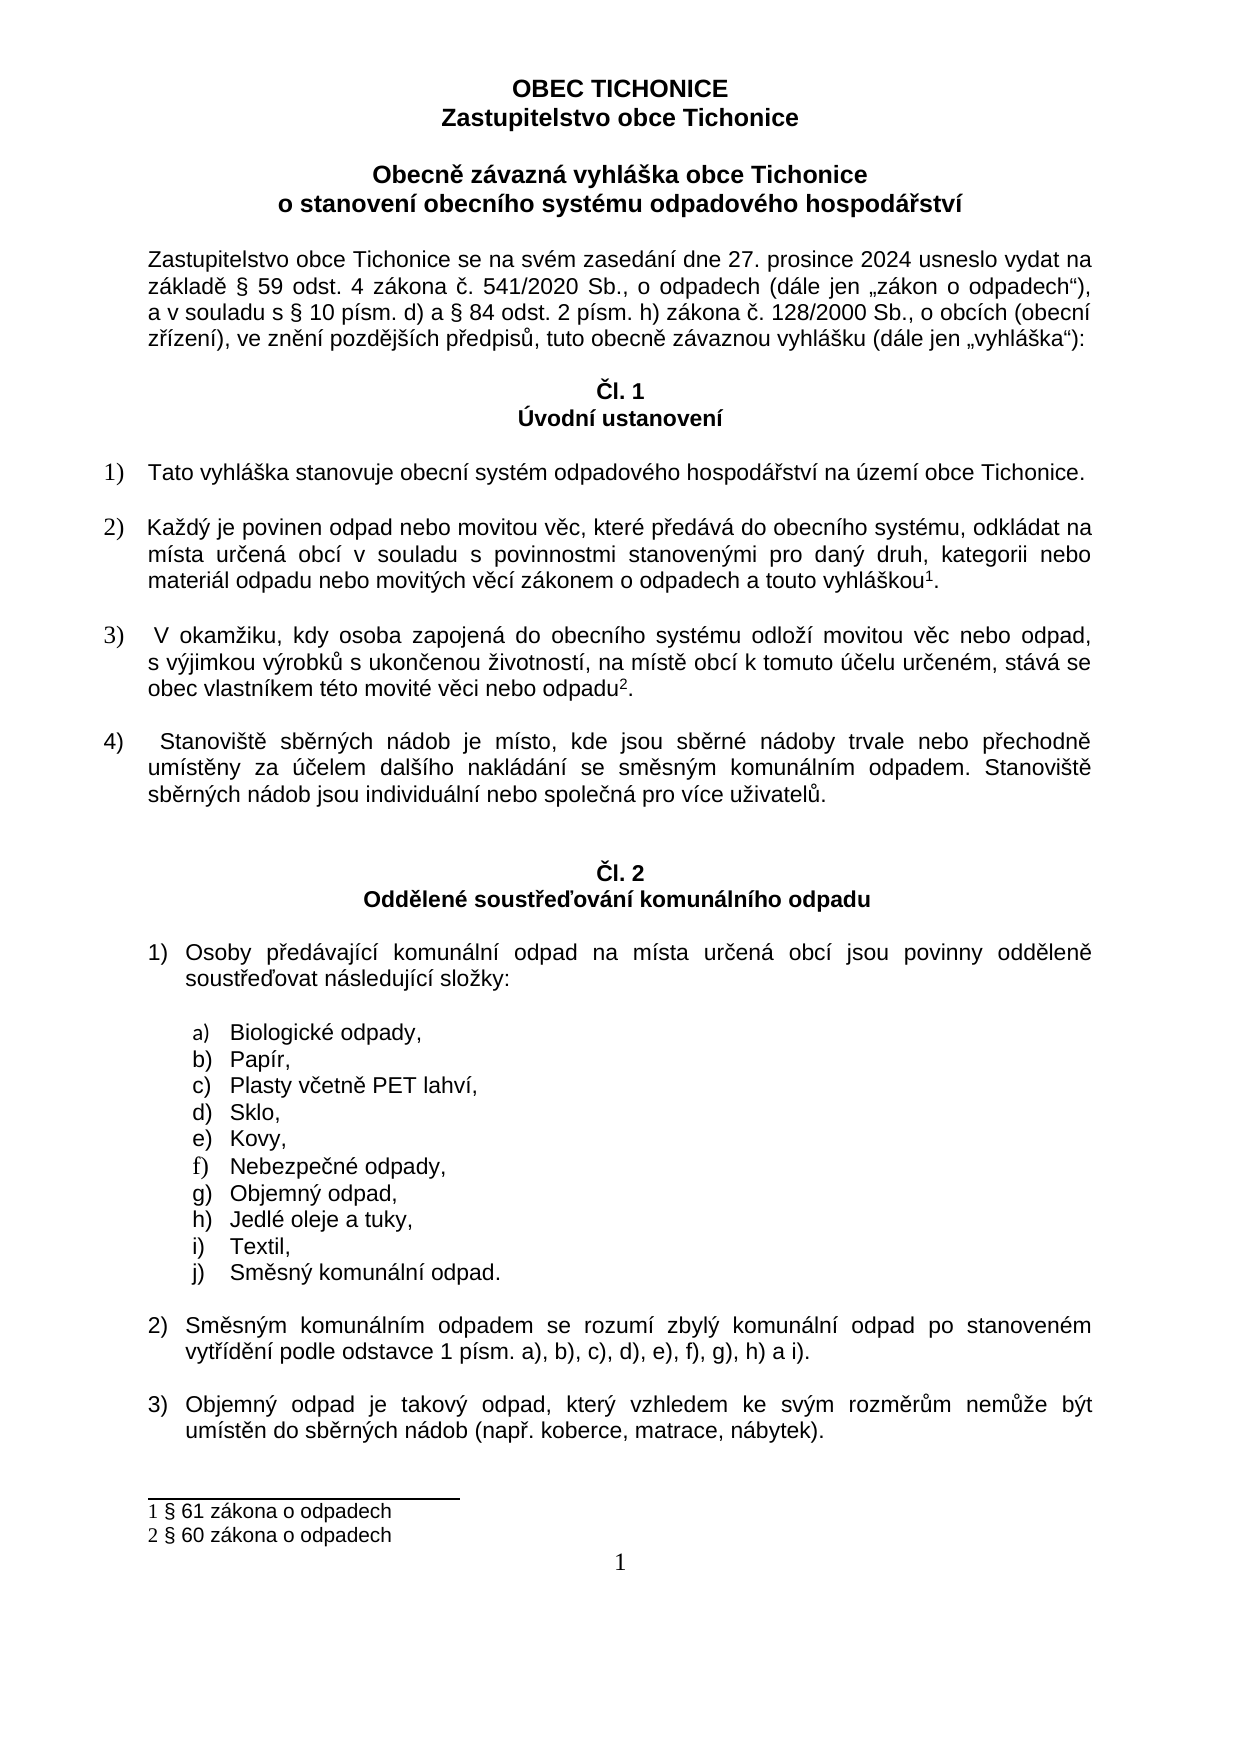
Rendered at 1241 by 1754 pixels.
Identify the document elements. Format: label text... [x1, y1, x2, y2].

list Textil, [192, 1233, 1092, 1259]
subtitle OBEC TICHONICE [148, 74, 1092, 103]
list V okamžiku, kdy osoba zapojená do obecního systému odloží movitou věc nebo odpad, s výjimkou výrobků s ukončenou životností, na místě obcí k tomuto účelu určeném, stává se obec vlastníkem této movité věci nebo odpadu. [103, 620, 1092, 702]
list Jedlé oleje a tuky, [192, 1206, 1092, 1233]
text Obecně závazná vyhláška obce Tichonice [148, 160, 1092, 189]
text o stanovení obecního systému odpadového hospodářství [148, 189, 1092, 218]
subtitle Zastupitelstvo obce Tichonice [148, 103, 1092, 131]
text Oddělené soustřeďování komunálního odpadu [148, 886, 1092, 912]
list Objemný odpad, [192, 1180, 1092, 1206]
text Čl. 2 [148, 860, 1092, 886]
list Nebezpečné odpady, [192, 1151, 1092, 1180]
list Kovy, [192, 1125, 1092, 1151]
text Čl. 1 [148, 378, 1092, 404]
text Zastupitelstvo obce Tichonice se na svém zasedání dne 27. prosince 2024 usneslo vydat na základě § 59 odst. 4 zákona č. 541/2020 Sb., o odpadech (dále jen „zákon o odpadech“), a v souladu s § 10 písm. d) a § 84 odst. 2 písm. h) zákona č. 128/2000 Sb., o obcích (obecní zřízení), ve znění pozdějších předpisů, tuto obecně závaznou vyhlášku (dále jen „vyhláška“): [148, 246, 1092, 352]
list Směsným komunálním odpadem se rozumí zbylý komunální odpad po stanoveném vytřídění podle odstavce 1 písm. a), b), c), d), e), f), g), h) a i). [148, 1312, 1092, 1364]
list Papír, [192, 1046, 1092, 1072]
list § 61 zákona o odpadech [148, 1499, 1092, 1523]
list Stanoviště sběrných nádob je místo, kde jsou sběrné nádoby trvale nebo přechodně umístěny za účelem dalšího nakládání se směsným komunálním odpadem. Stanoviště sběrných nádob jsou individuální nebo společná pro více uživatelů. [103, 728, 1092, 807]
list Každý je povinen odpad nebo movitou věc, které předává do obecního systému, odkládat na místa určená obcí v souladu s povinnostmi stanovenými pro daný druh, kategorii nebo materiál odpadu nebo movitých věcí zákonem o odpadech a touto vyhláškou. [103, 512, 1092, 594]
list Tato vyhláška stanovuje obecní systém odpadového hospodářství na území obce Tichonice. [103, 457, 1092, 486]
list Osoby předávající komunální odpad na místa určená obcí jsou povinny odděleně soustřeďovat následující složky: [148, 939, 1092, 991]
subtitle Úvodní ustanovení [148, 404, 1092, 431]
list Sklo, [192, 1098, 1092, 1125]
list Směsný komunální odpad. [192, 1259, 1092, 1285]
list Plasty včetně PET lahví, [192, 1072, 1092, 1098]
list Objemný odpad je takový odpad, který vzhledem ke svým rozměrům nemůže být umístěn do sběrných nádob (např. koberce, matrace, nábytek). [148, 1391, 1092, 1443]
list § 60 zákona o odpadech [148, 1523, 1092, 1547]
list Biologické odpady, [192, 1018, 1092, 1046]
